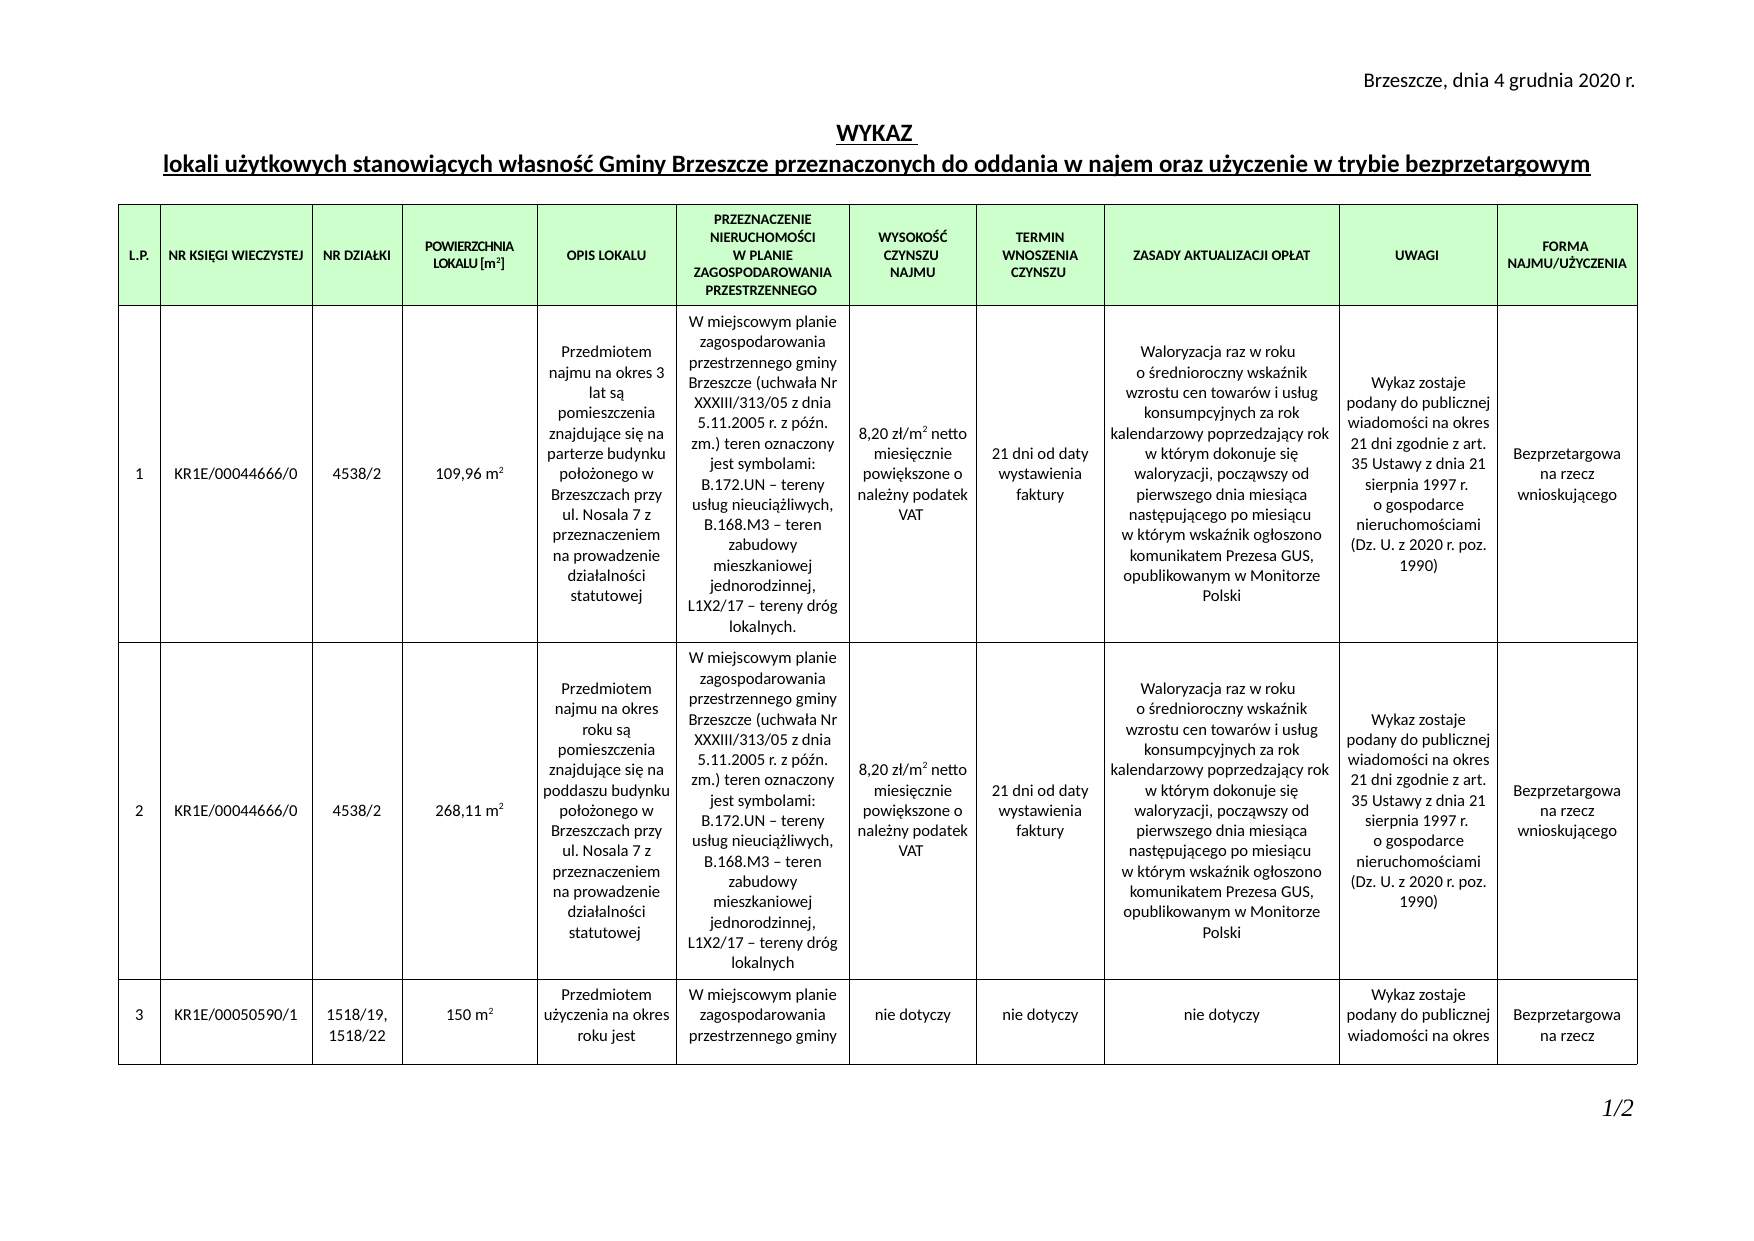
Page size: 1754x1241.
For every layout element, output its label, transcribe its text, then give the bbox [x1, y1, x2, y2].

table_cell Przedmiotem najmu na okres roku są pomieszczenia znajdujące się na poddaszu budynku położonego w Brzeszczach przy ul. Nosala 7 z przeznaczeniem na prowadzenie działalności statutowej [538, 643, 676, 978]
table_cell 109,96 m2 [403, 306, 537, 642]
table_header POWIERZCHNIA LOKALU [m2] [403, 205, 537, 305]
table_header WYSOKOŚĆ CZYNSZU NAJMU [850, 205, 976, 305]
table_cell 1518/19, 1518/22 [313, 980, 402, 1064]
table_cell 4538/2 [313, 306, 402, 642]
table_cell nie dotyczy [850, 980, 976, 1064]
table_cell 150 m2 [403, 980, 537, 1064]
table_cell Przedmiotem najmu na okres 3 lat są pomieszczenia znajdujące się na parterze budynku położonego w Brzeszczach przy ul. Nosala 7 z przeznaczeniem na prowadzenie działalności statutowej [538, 306, 676, 642]
table_cell Waloryzacja raz w roku o średnioroczny wskaźnik wzrostu cen towarów i usług konsumpcyjnych za rok kalendarzowy poprzedzający rok w którym dokonuje się waloryzacji, począwszy od pierwszego dnia miesiąca następującego po miesiącu w którym wskaźnik ogłoszono komunikatem Prezesa GUS, opublikowanym w Monitorze Polski [1105, 306, 1339, 642]
table_cell W miejscowym planie zagospodarowania przestrzennego gminy [677, 980, 849, 1064]
table_header OPIS LOKALU [538, 205, 676, 305]
table_cell W miejscowym planie zagospodarowania przestrzennego gminy Brzeszcze (uchwała Nr XXXIII/313/05 z dnia 5.11.2005 r. z późn. zm.) teren oznaczony jest symbolami: B.172.UN – tereny usług nieuciążliwych, B.168.M3 – teren zabudowy mieszkaniowej jednorodzinnej, L1X2/17 – tereny dróg lokalnych. [677, 306, 849, 642]
table_cell 21 dni od daty wystawienia faktury [977, 306, 1104, 642]
table_cell 268,11 m2 [403, 643, 537, 978]
table_cell Wykaz zostaje podany do publicznej wiadomości na okres [1340, 980, 1497, 1064]
table_header TERMIN WNOSZENIA CZYNSZU [977, 205, 1104, 305]
table_cell 8,20 zł/m2 netto miesięcznie powiększone o należny podatek VAT [850, 643, 976, 978]
table_cell 2 [119, 643, 160, 978]
table_header FORMA NAJMU/UŻYCZENIA [1498, 205, 1637, 305]
text Brzeszcze, dnia 4 grudnia 2020 r. [118, 67, 1636, 92]
table_cell 1 [119, 306, 160, 642]
table_header ZASADY AKTUALIZACJI OPŁAT [1105, 205, 1339, 305]
table_header NR KSIĘGI WIECZYSTEJ [161, 205, 312, 305]
table_cell nie dotyczy [977, 980, 1104, 1064]
table_cell Przedmiotem użyczenia na okres roku jest [538, 980, 676, 1064]
table_cell Bezprzetargowa na rzecz [1498, 980, 1637, 1064]
table_cell Waloryzacja raz w roku o średnioroczny wskaźnik wzrostu cen towarów i usług konsumpcyjnych za rok kalendarzowy poprzedzający rok w którym dokonuje się waloryzacji, począwszy od pierwszego dnia miesiąca następującego po miesiącu w którym wskaźnik ogłoszono komunikatem Prezesa GUS, opublikowanym w Monitorze Polski [1105, 643, 1339, 978]
text WYKAZ [118, 118, 1636, 148]
table_cell Wykaz zostaje podany do publicznej wiadomości na okres 21 dni zgodnie z art. 35 Ustawy z dnia 21 sierpnia 1997 r. o gospodarce nieruchomościami (Dz. U. z 2020 r. poz. 1990) [1340, 643, 1497, 978]
table_cell Bezprzetargowa na rzecz wnioskującego [1498, 306, 1637, 642]
table_header PRZEZNACZENIE NIERUCHOMOŚCI W PLANIE ZAGOSPODAROWANIA PRZESTRZENNEGO [677, 205, 849, 305]
table_header L.P. [119, 205, 160, 305]
table_cell W miejscowym planie zagospodarowania przestrzennego gminy Brzeszcze (uchwała Nr XXXIII/313/05 z dnia 5.11.2005 r. z późn. zm.) teren oznaczony jest symbolami: B.172.UN – tereny usług nieuciążliwych, B.168.M3 – teren zabudowy mieszkaniowej jednorodzinnej, L1X2/17 – tereny dróg lokalnych [677, 643, 849, 978]
table_cell Wykaz zostaje podany do publicznej wiadomości na okres 21 dni zgodnie z art. 35 Ustawy z dnia 21 sierpnia 1997 r. o gospodarce nieruchomościami (Dz. U. z 2020 r. poz. 1990) [1340, 306, 1497, 642]
text lokali użytkowych stanowiących własność Gminy Brzeszcze przeznaczonych do oddania w najem oraz użyczenie w trybie bezprzetargowym [118, 148, 1636, 179]
table_header NR DZIAŁKI [313, 205, 402, 305]
table_cell 3 [119, 980, 160, 1064]
table_cell KR1E/00044666/0 [161, 643, 312, 978]
table_cell 21 dni od daty wystawienia faktury [977, 643, 1104, 978]
table_cell 8,20 zł/m2 netto miesięcznie powiększone o należny podatek VAT [850, 306, 976, 642]
table_cell 4538/2 [313, 643, 402, 978]
table_cell nie dotyczy [1105, 980, 1339, 1064]
table_cell Bezprzetargowa na rzecz wnioskującego [1498, 643, 1637, 978]
table_header UWAGI [1340, 205, 1497, 305]
table_cell KR1E/00044666/0 [161, 306, 312, 642]
table_cell KR1E/00050590/1 [161, 980, 312, 1064]
